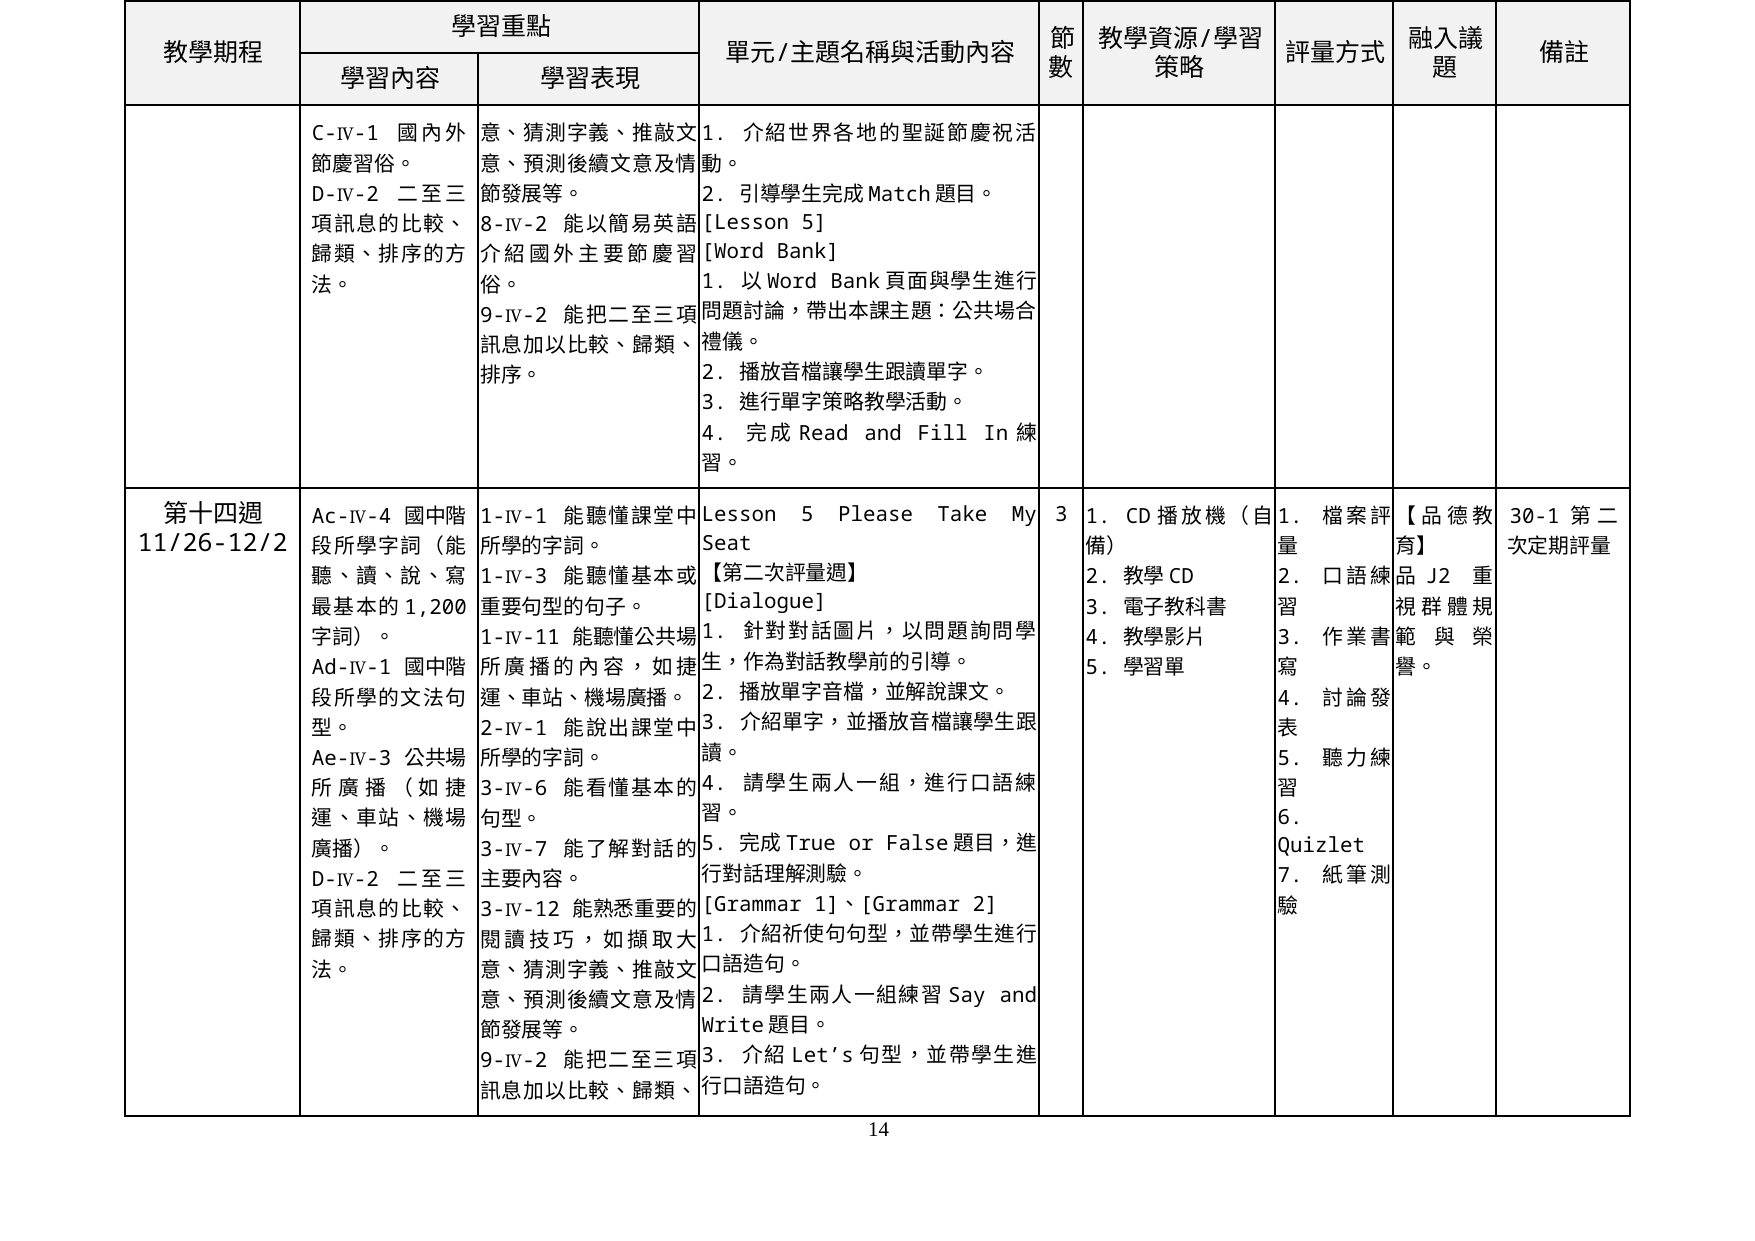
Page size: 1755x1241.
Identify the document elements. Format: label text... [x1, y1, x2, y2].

table_header 教學資源/學習策略 [1084, 2, 1274, 104]
table_cell 30-1第二次定期評量 [1497, 489, 1629, 1114]
table_cell 1-Ⅳ-1 能聽懂課堂中所學的字詞。 1-Ⅳ-3 能聽懂基本或重要句型的句子。 1-Ⅳ-11 能聽懂公共場所廣播的內容，如捷運、車站、機場廣播。 2-Ⅳ-1 能說出課堂中所學的字詞。 3-Ⅳ-6 能看懂基本的句型。 3-Ⅳ-7 能了解對話的主要內容。 3-Ⅳ-12 能熟悉重要的閱讀技巧，如擷取大意、猜測字義、推敲文意、預測後續文意及情節發展等。 9-Ⅳ-2 能把二至三項訊息加以比較、歸類、 [479, 489, 698, 1114]
table_cell 1. 檔案評量 2. 口語練習 3. 作業書寫 4. 討論發表 5. 聽力練習 6. Quizlet 7. 紙筆測驗 [1276, 489, 1392, 1114]
table_header 備註 [1497, 2, 1629, 104]
table_cell 【品德教育】 品J2 重視群體規範與榮譽。 [1394, 489, 1495, 1114]
table_cell 學習內容 [301, 54, 477, 104]
table_cell C-Ⅳ-1 國內外節慶習俗。 D-Ⅳ-2 二至三項訊息的比較、歸類、排序的方法。 [301, 106, 477, 487]
table_header 節數 [1040, 2, 1082, 104]
table_cell 1. CD播放機（自備） 2. 教學CD 3. 電子教科書 4. 教學影片 5. 學習單 [1084, 489, 1274, 1114]
table_cell [1497, 106, 1629, 487]
table_cell [1084, 106, 1274, 487]
table_cell 第十四週11/26-12/2 [126, 489, 299, 1114]
table_header 評量方式 [1276, 2, 1392, 104]
table_cell 1. 介紹世界各地的聖誕節慶祝活動。 2. 引導學生完成Match題目。 [Lesson 5] [Word Bank] 1. 以Word Bank頁面與學生進行問題討論，帶出本課主題：公共場合禮儀。 2. 播放音檔讓學生跟讀單字。 3. 進行單字策略教學活動。 4. 完成Read and Fill In練習。 [700, 106, 1038, 487]
table_cell Ac-Ⅳ-4 國中階段所學字詞（能聽、讀、說、寫最基本的1,200字詞）。 Ad-Ⅳ-1 國中階段所學的文法句型。 Ae-Ⅳ-3 公共場所廣播（如捷運、車站、機場廣播）。 D-Ⅳ-2 二至三項訊息的比較、歸類、排序的方法。 [301, 489, 477, 1114]
table_cell [126, 106, 299, 487]
table_cell 意、猜測字義、推敲文意、預測後續文意及情節發展等。 8-Ⅳ-2 能以簡易英語介紹國外主要節慶習俗。 9-Ⅳ-2 能把二至三項訊息加以比較、歸類、排序。 [479, 106, 698, 487]
table_cell [1276, 106, 1392, 487]
table_header 教學期程 [126, 2, 299, 104]
table_cell Lesson 5 Please Take My Seat 【第二次評量週】 [Dialogue] 1. 針對對話圖片，以問題詢問學生，作為對話教學前的引導。 2. 播放單字音檔，並解說課文。 3. 介紹單字，並播放音檔讓學生跟讀。 4. 請學生兩人一組，進行口語練習。 5. 完成True or False題目，進行對話理解測驗。 [Grammar 1]、[Grammar 2] 1. 介紹祈使句句型，並帶學生進行口語造句。 2. 請學生兩人一組練習Say and Write題目。 3. 介紹Let’s句型，並帶學生進行口語造句。 [700, 489, 1038, 1114]
table_cell [1394, 106, 1495, 487]
table_cell [1040, 106, 1082, 487]
table_cell 學習表現 [479, 54, 698, 104]
table_cell 3 [1040, 489, 1082, 1114]
table_header 學習重點 [301, 2, 698, 52]
table_header 融入議題 [1394, 2, 1495, 104]
table_header 單元/主題名稱與活動內容 [700, 2, 1038, 104]
